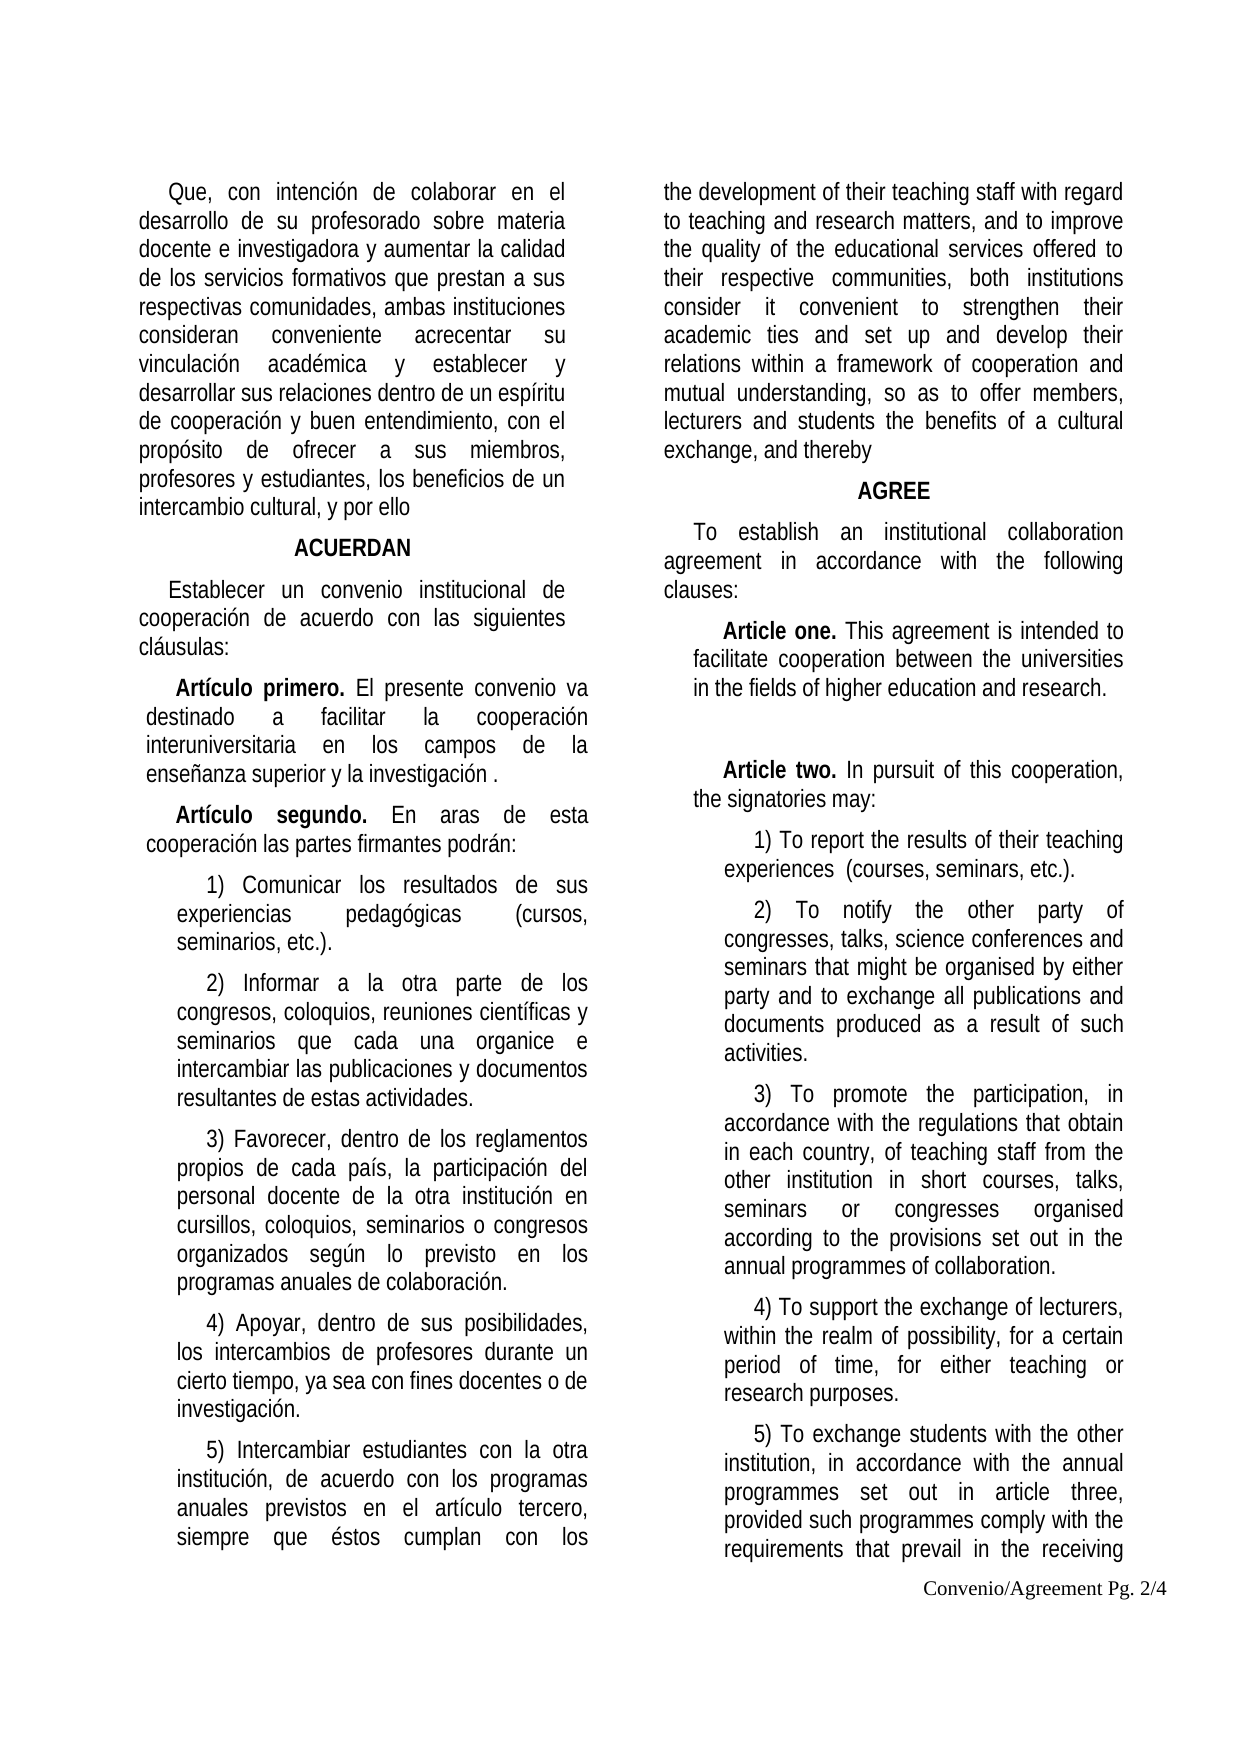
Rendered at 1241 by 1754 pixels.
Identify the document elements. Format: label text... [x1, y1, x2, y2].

table_header Que, con intención de colaborar en el desarrollo de su profesorado sobre materia docente e investigadora y aumentar la calidad de los servicios formativos que prestan a sus respectivas comunidades, ambas instituciones consideran conveniente acrecentar su vinculación académica y establecer y desarrollar sus relaciones dentro de un espíritu de cooperación y buen entendimiento, con el propósito de ofrecer a sus miembros, profesores y estudiantes, los beneficios de un intercambio cultural, y por ello ACUERDAN Establecer un convenio institucional de cooperación de acuerdo con las siguientes cláusulas: Artículo primero. El presente convenio va destinado a facilitar la cooperación interuniversitaria en los campos de la enseñanza superior y la investigación . Artículo segundo. En aras de esta cooperación las partes firmantes podrán: 1) Comunicar los resultados de sus experiencias pedagógicas (cursos, seminarios, etc.). 2) Informar a la otra parte de los congresos, coloquios, reuniones científicas y seminarios que cada una organice e intercambiar las publicaciones y documentos resultantes de estas actividades. 3) Favorecer, dentro de los reglamentos propios de cada país, la participación del personal docente de la otra institución en cursillos, coloquios, seminarios o congresos organizados según lo previsto en los programas anuales de colaboración. 4) Apoyar, dentro de sus posibilidades, los intercambios de profesores durante un cierto tiempo, ya sea con fines docentes o de investigación. 5) Intercambiar estudiantes con la otra institución, de acuerdo con los programas anuales previstos en el artículo tercero, siempre que éstos cumplan con los [109, 177, 596, 1563]
table_header [596, 177, 656, 1563]
table_header the development of their teaching staff with regard to teaching and research matters, and to improve the quality of the educational services offered to their respective communities, both institutions consider it convenient to strengthen their academic ties and set up and develop their relations within a framework of cooperation and mutual understanding, so as to offer members, lecturers and students the benefits of a cultural exchange, and thereby AGREE To establish an institutional collaboration agreement in accordance with the following clauses: Article one. This agreement is intended to facilitate cooperation between the universities in the fields of higher education and research. Article two. In pursuit of this cooperation, the signatories may: 1) To report the results of their teaching experiences (courses, seminars, etc.). 2) To notify the other party of congresses, talks, science conferences and seminars that might be organised by either party and to exchange all publications and documents produced as a result of such activities. 3) To promote the participation, in accordance with the regulations that obtain in each country, of teaching staff from the other institution in short courses, talks, seminars or congresses organised according to the provisions set out in the annual programmes of collaboration. 4) To support the exchange of lecturers, within the realm of possibility, for a certain period of time, for either teaching or research purposes. 5) To exchange students with the other institution, in accordance with the annual programmes set out in article three, provided such programmes comply with the requirements that prevail in the receiving [656, 177, 1132, 1563]
